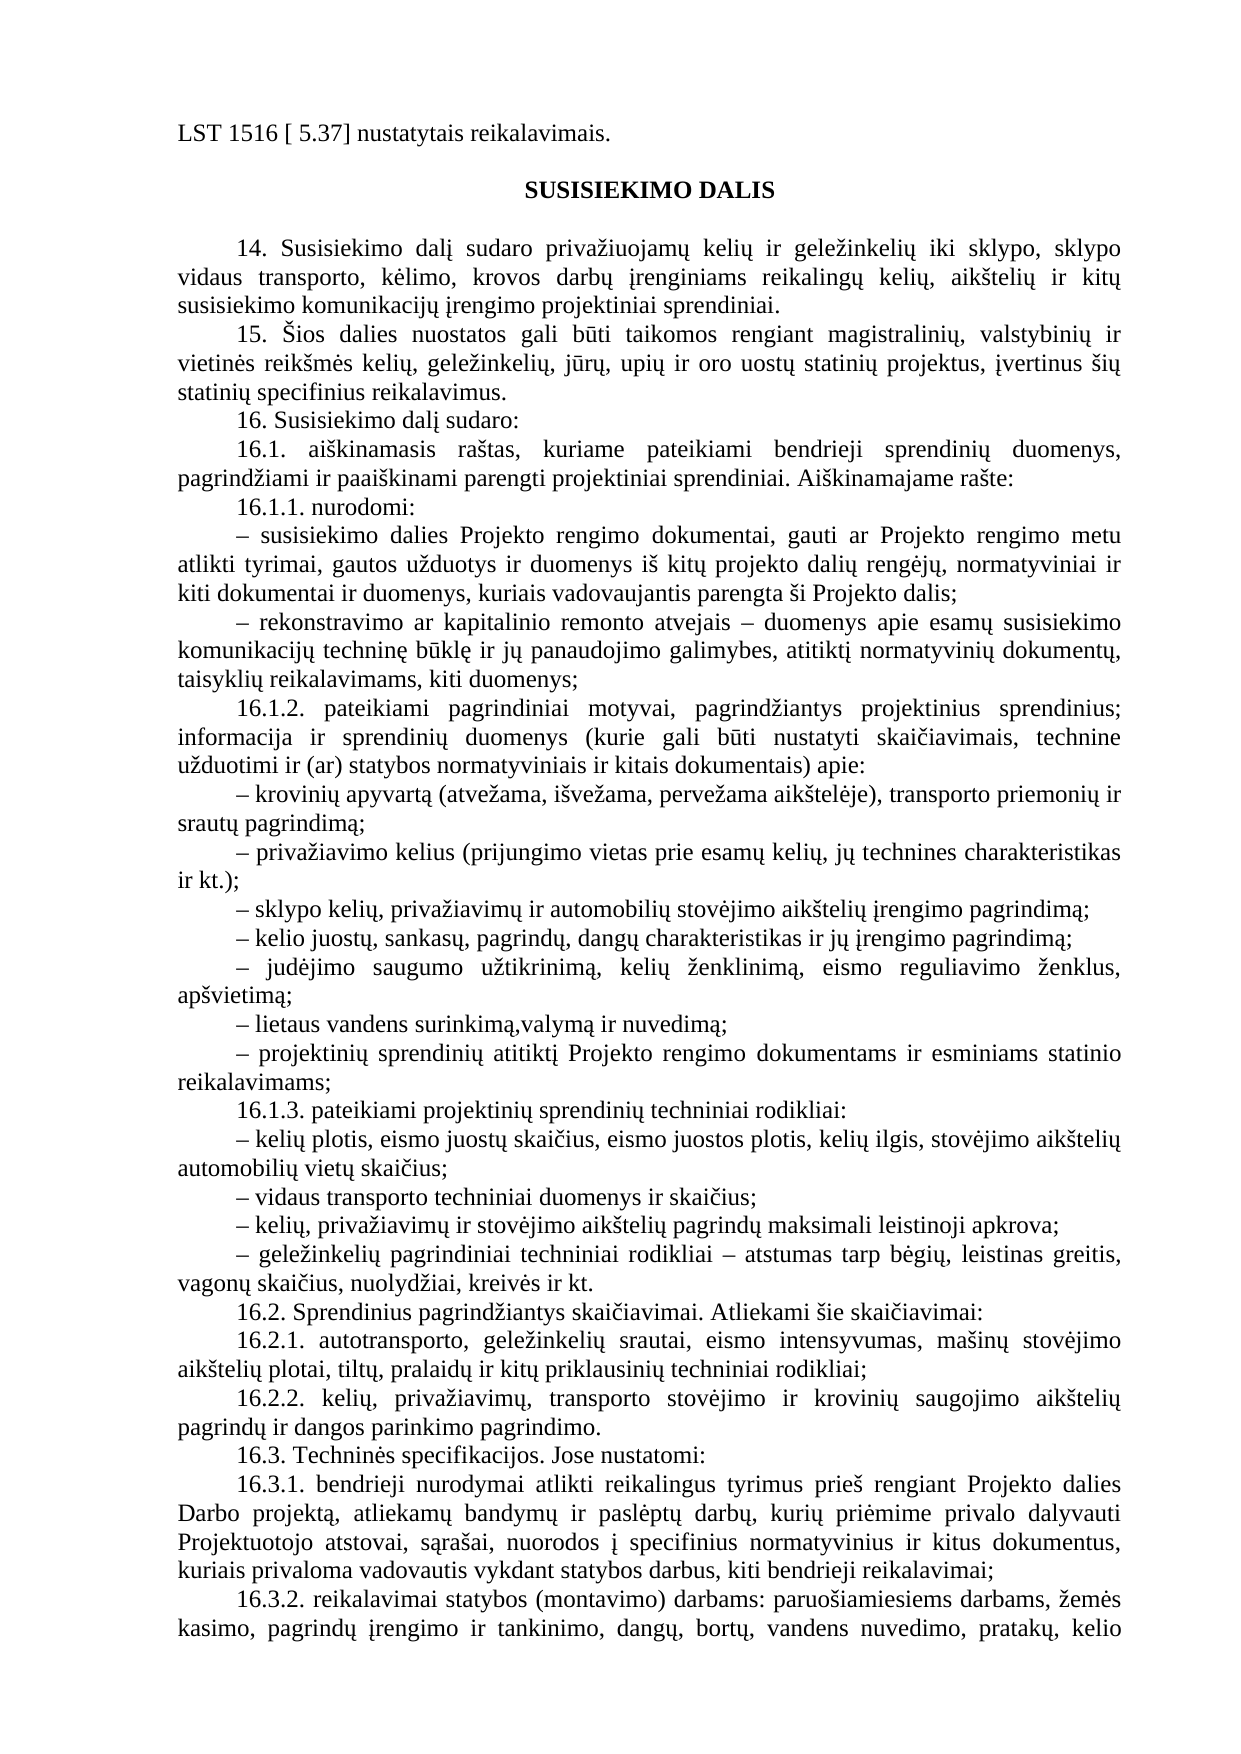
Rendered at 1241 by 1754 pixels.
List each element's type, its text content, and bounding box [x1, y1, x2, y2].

text – susisiekimo dalies Projekto rengimo dokumentai, gauti ar Projekto rengimo metu atlikti tyrimai, gautos užduotys ir duomenys iš kitų projekto dalių rengėjų, normatyviniai ir kiti dokumentai ir duomenys, kuriais vadovaujantis parengta ši Projekto dalis; [177, 521, 1122, 607]
text 16.1.3. pateikiami projektinių sprendinių techniniai rodikliai: [177, 1096, 1122, 1124]
text – rekonstravimo ar kapitalinio remonto atvejais – duomenys apie esamų susisiekimo komunikacijų techninę būklę ir jų panaudojimo galimybes, atitiktį normatyvinių dokumentų, taisyklių reikalavimams, kiti duomenys; [177, 607, 1122, 693]
text – lietaus vandens surinkimą,valymą ir nuvedimą; [177, 1009, 1122, 1038]
text 16.1.1. nurodomi: [177, 492, 1122, 521]
text 16.2. Sprendinius pagrindžiantys skaičiavimai. Atliekami šie skaičiavimai: [177, 1297, 1122, 1326]
text – kelių plotis, eismo juostų skaičius, eismo juostos plotis, kelių ilgis, stovėjimo aikštelių automobilių vietų skaičius; [177, 1124, 1122, 1182]
text 16.1.2. pateikiami pagrindiniai motyvai, pagrindžiantys projektinius sprendinius; informacija ir sprendinių duomenys (kurie gali būti nustatyti skaičiavimais, technine užduotimi ir (ar) statybos normatyviniais ir kitais dokumentais) apie: [177, 693, 1122, 779]
text 14. Susisiekimo dalį sudaro privažiuojamų kelių ir geležinkelių iki sklypo, sklypo vidaus transporto, kėlimo, krovos darbų įrenginiams reikalingų kelių, aikštelių ir kitų susisiekimo komunikacijų įrengimo projektiniai sprendiniai. [177, 233, 1122, 319]
text 16. Susisiekimo dalį sudaro: [177, 406, 1122, 434]
text – krovinių apyvartą (atvežama, išvežama, pervežama aikštelėje), transporto priemonių ir srautų pagrindimą; [177, 779, 1122, 837]
text 16.1. aiškinamasis raštas, kuriame pateikiami bendrieji sprendinių duomenys, pagrindžiami ir paaiškinami parengti projektiniai sprendiniai. Aiškinamajame rašte: [177, 434, 1122, 492]
text 16.2.1. autotransporto, geležinkelių srautai, eismo intensyvumas, mašinų stovėjimo aikštelių plotai, tiltų, pralaidų ir kitų priklausinių techniniai rodikliai; [177, 1326, 1122, 1383]
text – vidaus transporto techniniai duomenys ir skaičius; [177, 1182, 1122, 1211]
text – projektinių sprendinių atitiktį Projekto rengimo dokumentams ir esminiams statinio reikalavimams; [177, 1038, 1122, 1096]
text – judėjimo saugumo užtikrinimą, kelių ženklinimą, eismo reguliavimo ženklus, apšvietimą; [177, 952, 1122, 1009]
text – privažiavimo kelius (prijungimo vietas prie esamų kelių, jų technines charakteristikas ir kt.); [177, 837, 1122, 894]
text SUSISIEKIMO DALIS [177, 176, 1122, 204]
text 16.2.2. kelių, privažiavimų, transporto stovėjimo ir krovinių saugojimo aikštelių pagrindų ir dangos parinkimo pagrindimo. [177, 1383, 1122, 1441]
text – kelių, privažiavimų ir stovėjimo aikštelių pagrindų maksimali leistinoji apkrova; [177, 1211, 1122, 1239]
text 15. Šios dalies nuostatos gali būti taikomos rengiant magistralinių, valstybinių ir vietinės reikšmės kelių, geležinkelių, jūrų, upių ir oro uostų statinių projektus, įvertinus šių statinių specifinius reikalavimus. [177, 319, 1122, 406]
text 16.3.2. reikalavimai statybos (montavimo) darbams: paruošiamiesiems darbams, žemės kasimo, pagrindų įrengimo ir tankinimo, dangų, bortų, vandens nuvedimo, pratakų, kelio [177, 1584, 1122, 1642]
text 16.3.1. bendrieji nurodymai atlikti reikalingus tyrimus prieš rengiant Projekto dalies Darbo projektą, atliekamų bandymų ir paslėptų darbų, kurių priėmime privalo dalyvauti Projektuotojo atstovai, sąrašai, nuorodos į specifinius normatyvinius ir kitus dokumentus, kuriais privaloma vadovautis vykdant statybos darbus, kiti bendrieji reikalavimai; [177, 1469, 1122, 1584]
text LST 1516 [ 5.37] nustatytais reikalavimais. [177, 118, 1122, 147]
text – geležinkelių pagrindiniai techniniai rodikliai – atstumas tarp bėgių, leistinas greitis, vagonų skaičius, nuolydžiai, kreivės ir kt. [177, 1239, 1122, 1297]
text 16.3. Techninės specifikacijos. Jose nustatomi: [177, 1441, 1122, 1469]
text – kelio juostų, sankasų, pagrindų, dangų charakteristikas ir jų įrengimo pagrindimą; [177, 923, 1122, 952]
text – sklypo kelių, privažiavimų ir automobilių stovėjimo aikštelių įrengimo pagrindimą; [177, 894, 1122, 923]
